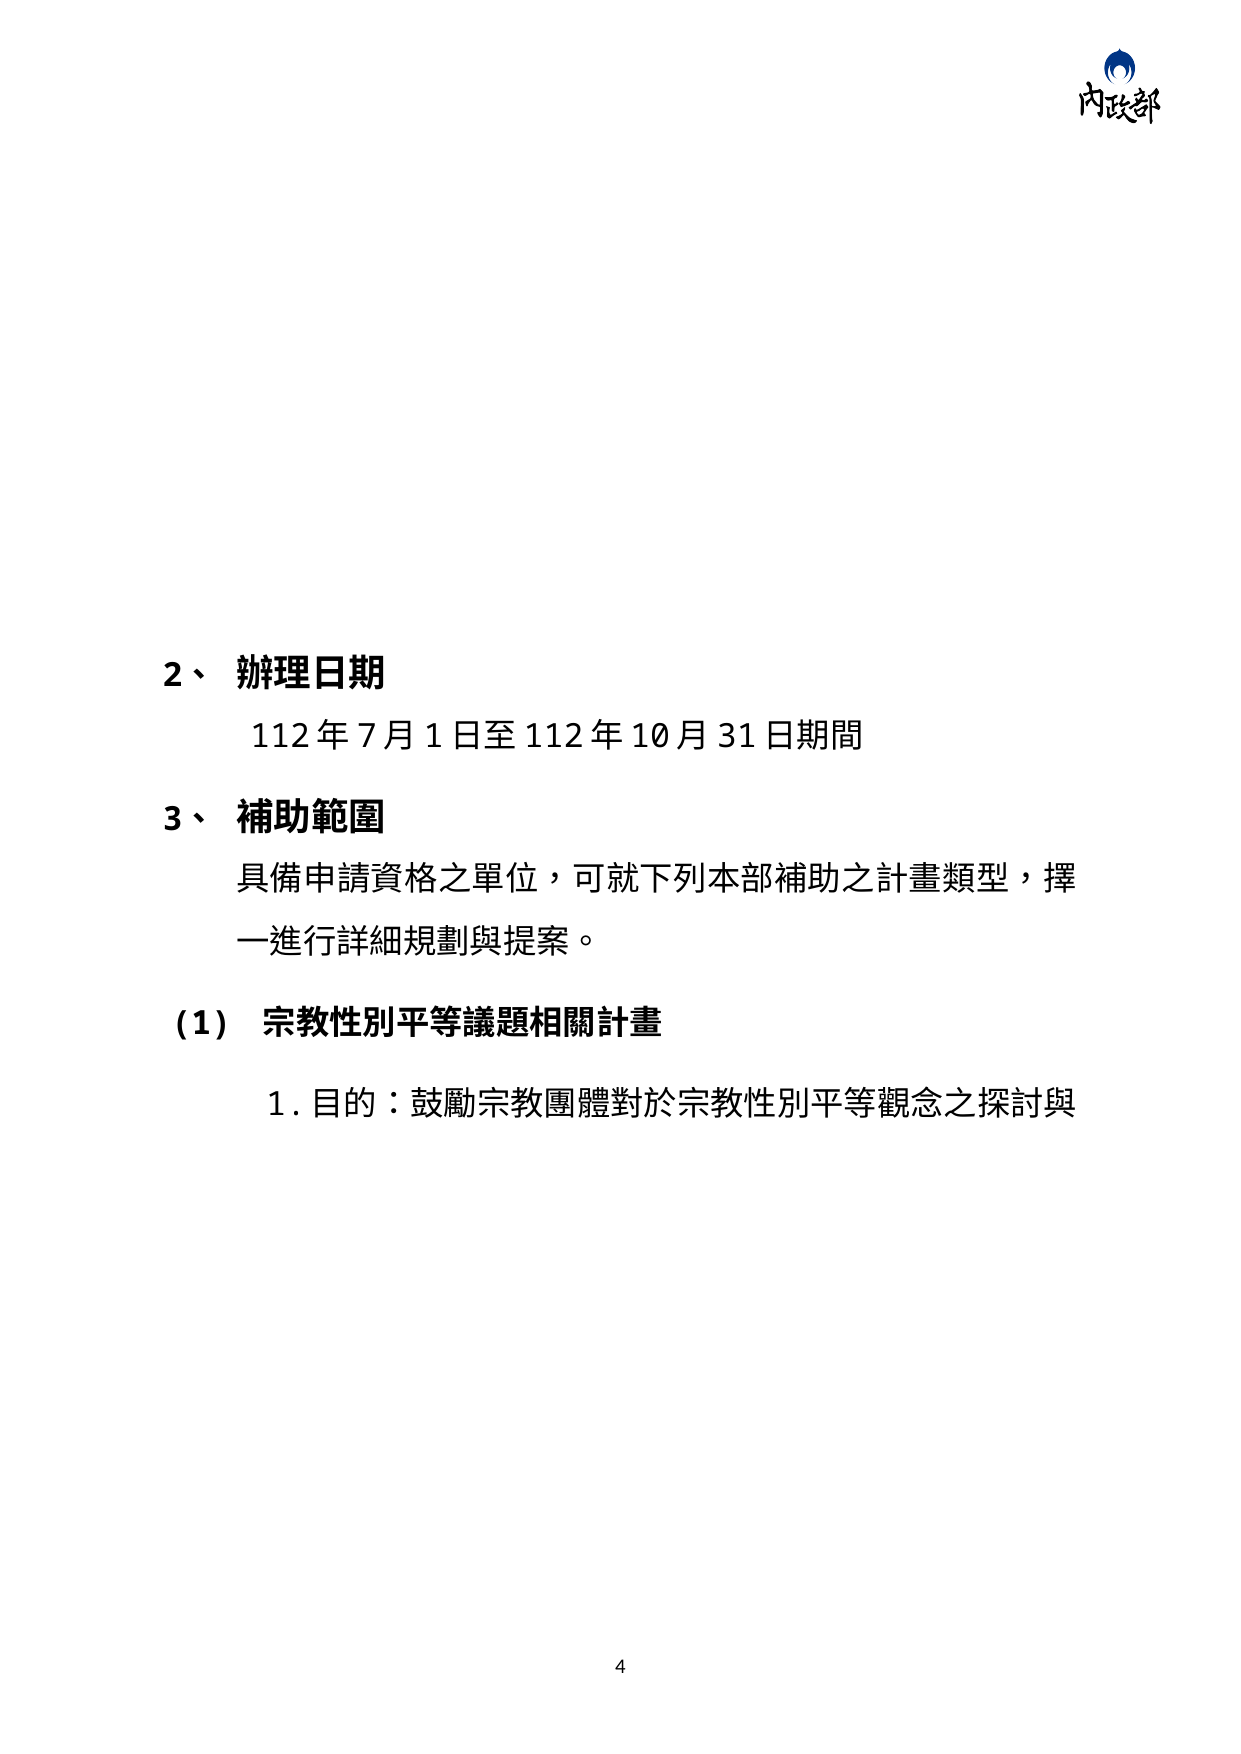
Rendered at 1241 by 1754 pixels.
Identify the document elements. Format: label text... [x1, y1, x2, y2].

list 宗教性別平等議題相關計畫 [162, 978, 1078, 1041]
list 辦理日期 [162, 628, 1078, 691]
list 補助範圍 [162, 772, 1078, 835]
text 具備申請資格之單位，可就下列本部補助之計畫類型，擇一進行詳細規劃與提案。 [236, 835, 1078, 960]
list 目的：鼓勵宗教團體對於宗教性別平等觀念之探討與 [266, 1060, 1078, 1122]
text 112年7月1日至112年10月31日期間 [162, 691, 1078, 753]
picture [1010, 0, 1228, 172]
